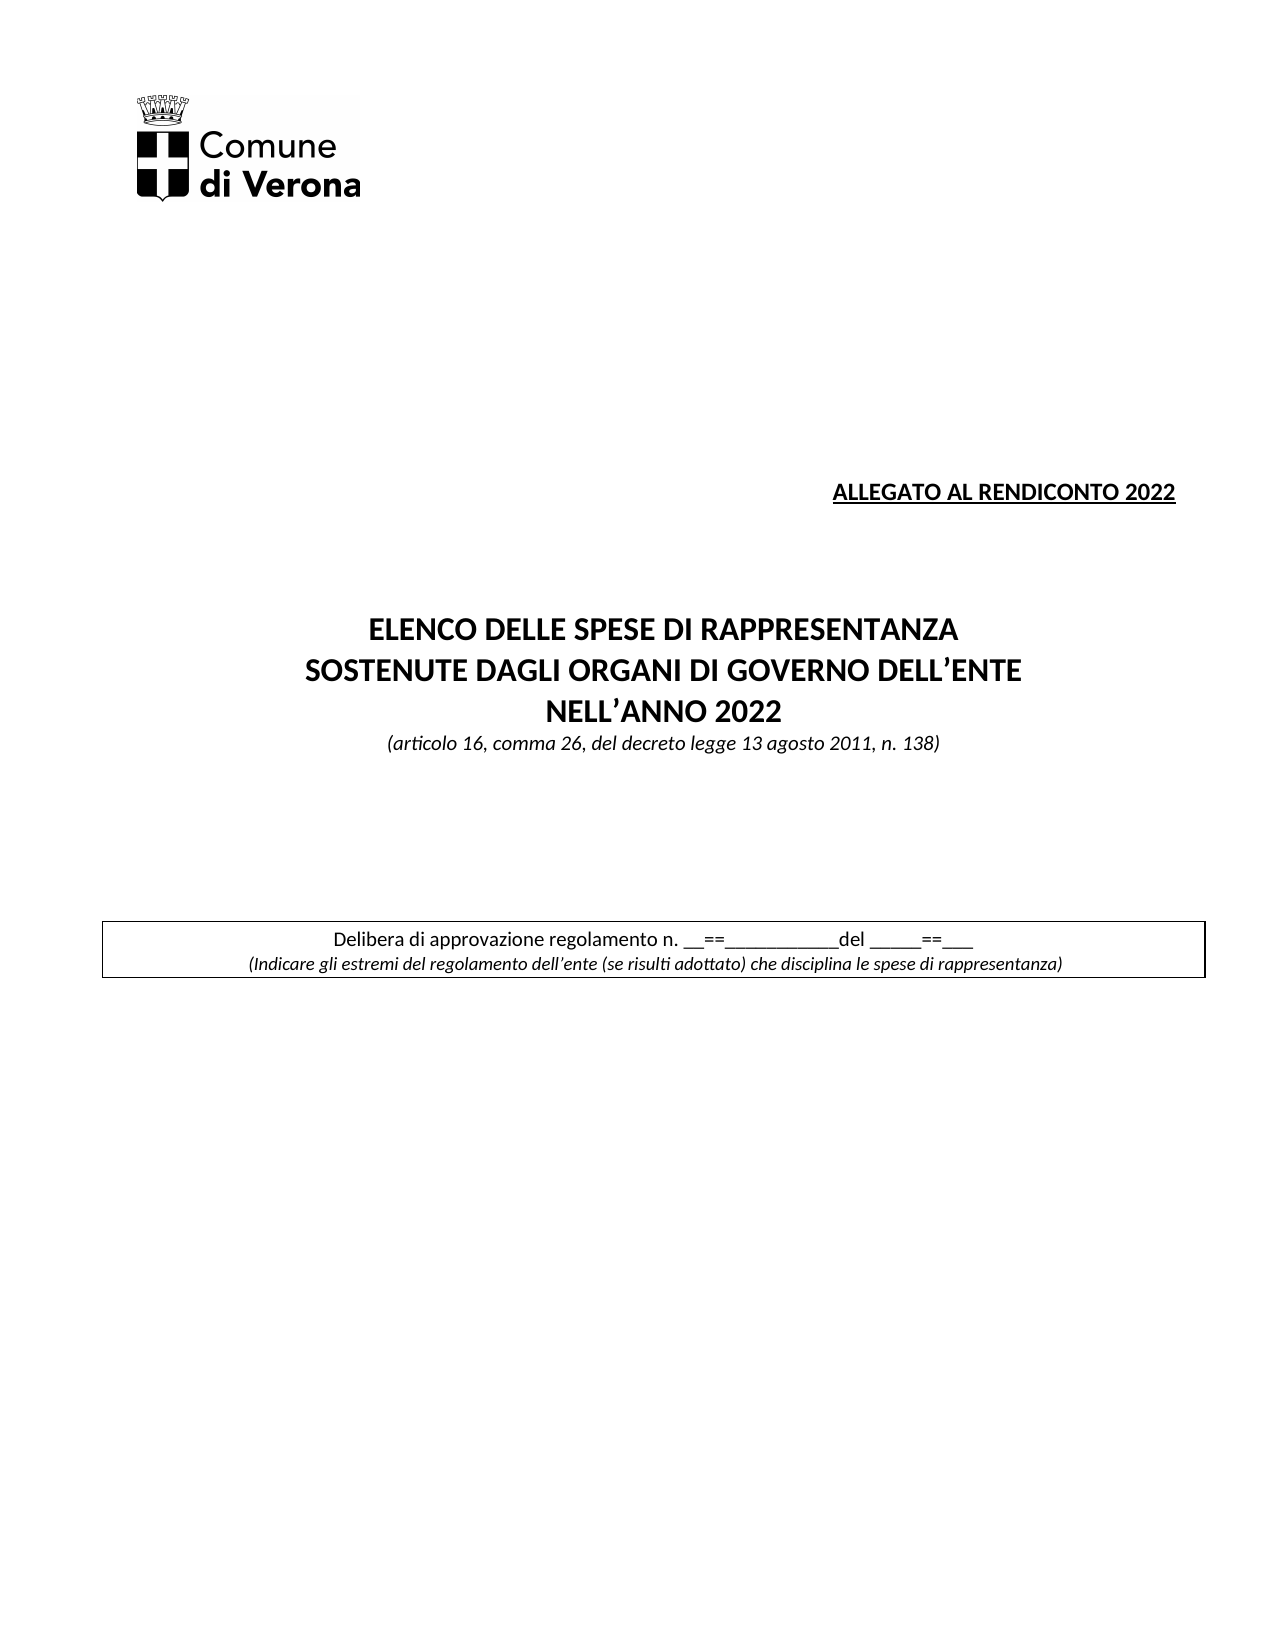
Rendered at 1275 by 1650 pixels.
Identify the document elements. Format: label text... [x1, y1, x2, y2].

text (Indicare gli estremi del regolamento dell’ente (se risulti adottato) che disciplina le spese di rappresentanza) [103, 947, 1204, 977]
text NELL’ANNO 2022 [92, 690, 1235, 731]
text ELENCO DELLE SPESE DI RAPPRESENTANZA [92, 608, 1235, 649]
text ALLEGATO AL RENDICONTO 2022 [92, 476, 1176, 507]
text Delibera di approvazione regolamento n. __==___________del _____==___ [103, 922, 1204, 947]
text SOSTENUTE DAGLI ORGANI DI GOVERNO DELL’ENTE [92, 649, 1235, 690]
text (articolo 16, comma 26, del decreto legge 13 agosto 2011, n. 138) [92, 731, 1235, 756]
